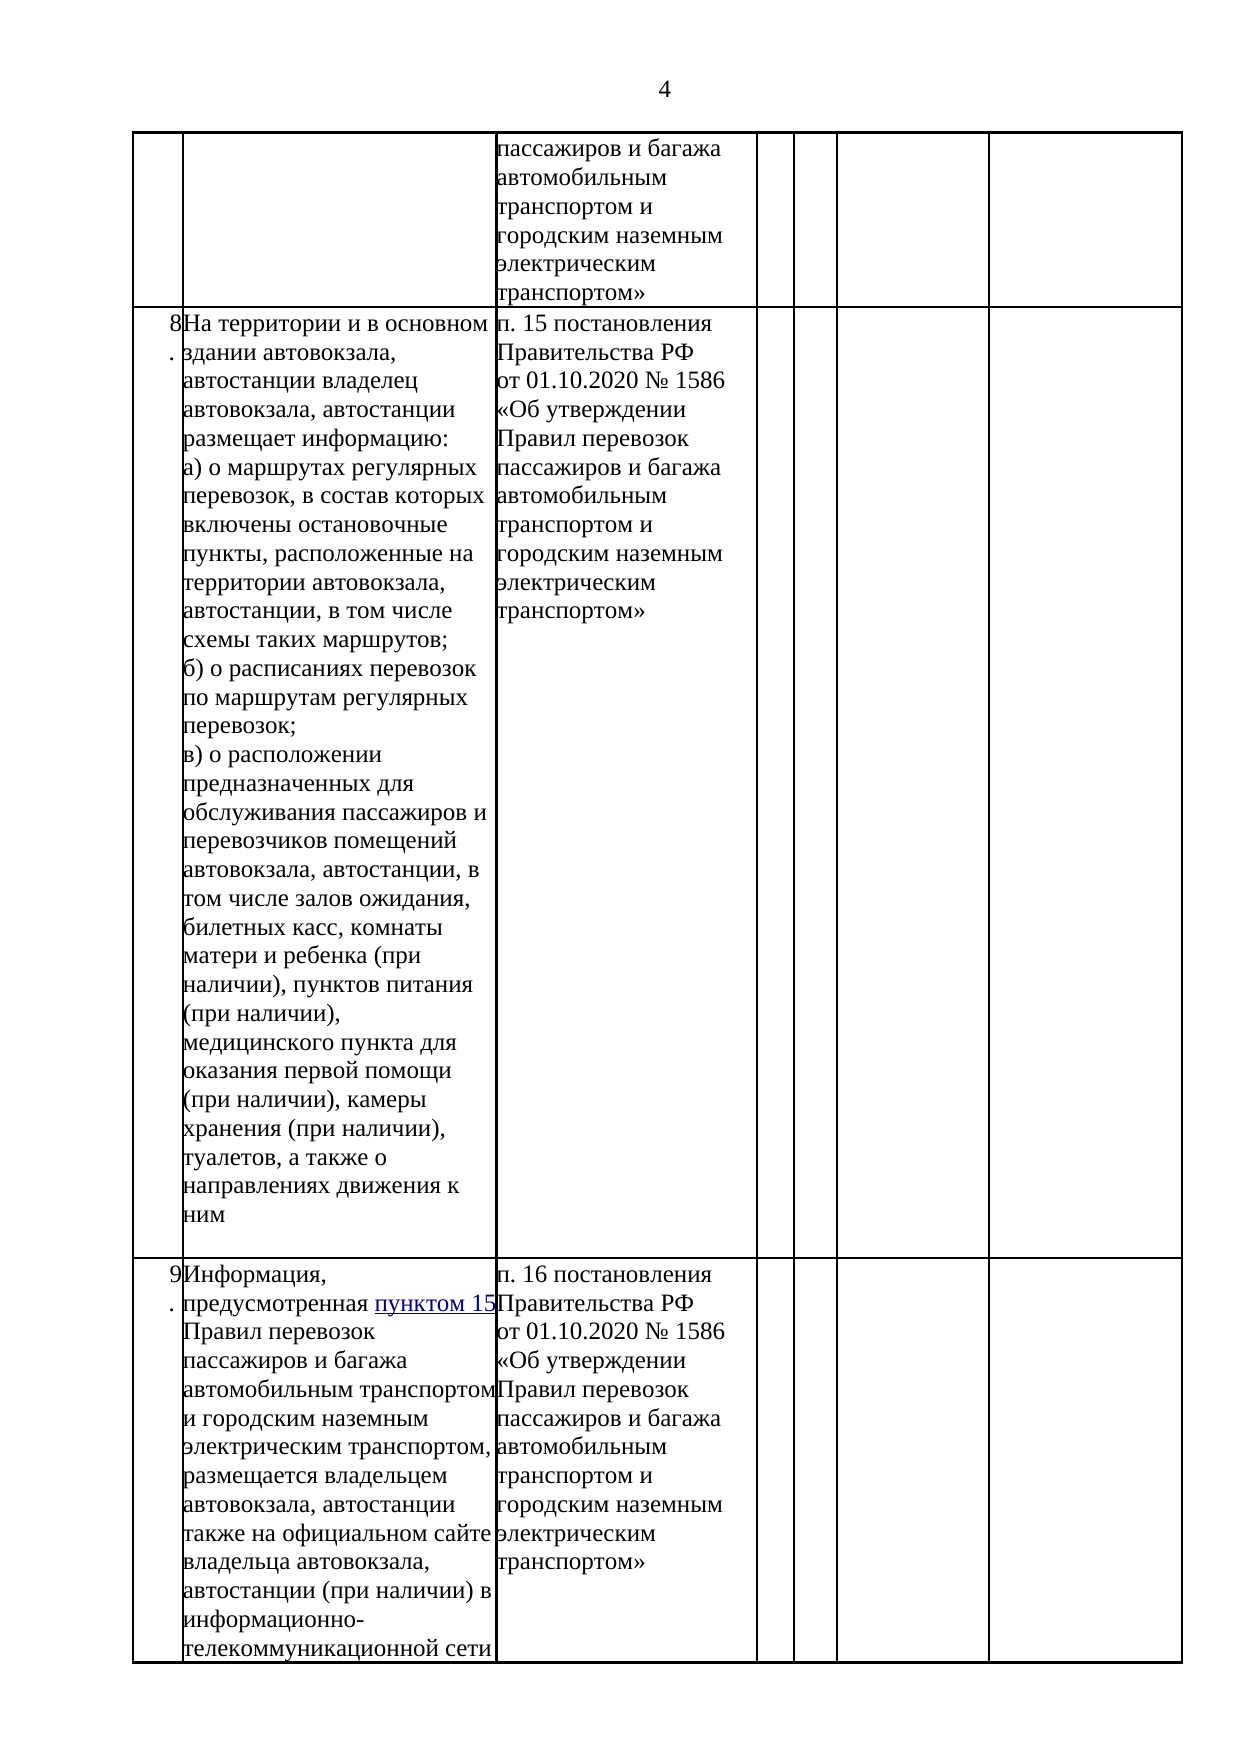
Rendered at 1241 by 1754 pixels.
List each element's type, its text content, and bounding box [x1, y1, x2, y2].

table_cell [134, 1259, 182, 1661]
table_cell [758, 134, 793, 306]
table_cell [990, 134, 1181, 306]
table_cell [184, 134, 495, 306]
table_cell [795, 1259, 836, 1661]
table_cell [134, 308, 182, 1257]
table_cell [795, 308, 836, 1257]
table_cell [134, 134, 182, 306]
table_cell [990, 308, 1181, 1257]
table_cell Информация, предусмотренная пунктом 15 Правил перевозок пассажиров и багажа автомобильным транспортом и городским наземным электрическим транспортом, размещается владельцем автовокзала, автостанции также на официальном сайте владельца автовокзала, автостанции (при наличии) в информационно-телекоммуникационной сети [184, 1259, 495, 1661]
table_cell п. 16 постановления Правительства РФ от 01.10.2020 № 1586 «Об утверждении Правил перевозок пассажиров и багажа автомобильным транспортом и городским наземным электрическим транспортом» [498, 1259, 756, 1661]
table_cell [838, 134, 988, 306]
table_cell [795, 134, 836, 306]
table_cell [838, 1259, 988, 1661]
table_cell [990, 1259, 1181, 1661]
table_cell [838, 308, 988, 1257]
table_cell [758, 1259, 793, 1661]
table_cell [758, 308, 793, 1257]
table_cell пассажиров и багажа автомобильным транспортом и городским наземным электрическим транспортом» [498, 134, 756, 306]
table_cell п. 15 постановления Правительства РФ от 01.10.2020 № 1586 «Об утверждении Правил перевозок пассажиров и багажа автомобильным транспортом и городским наземным электрическим транспортом» [498, 308, 756, 1257]
